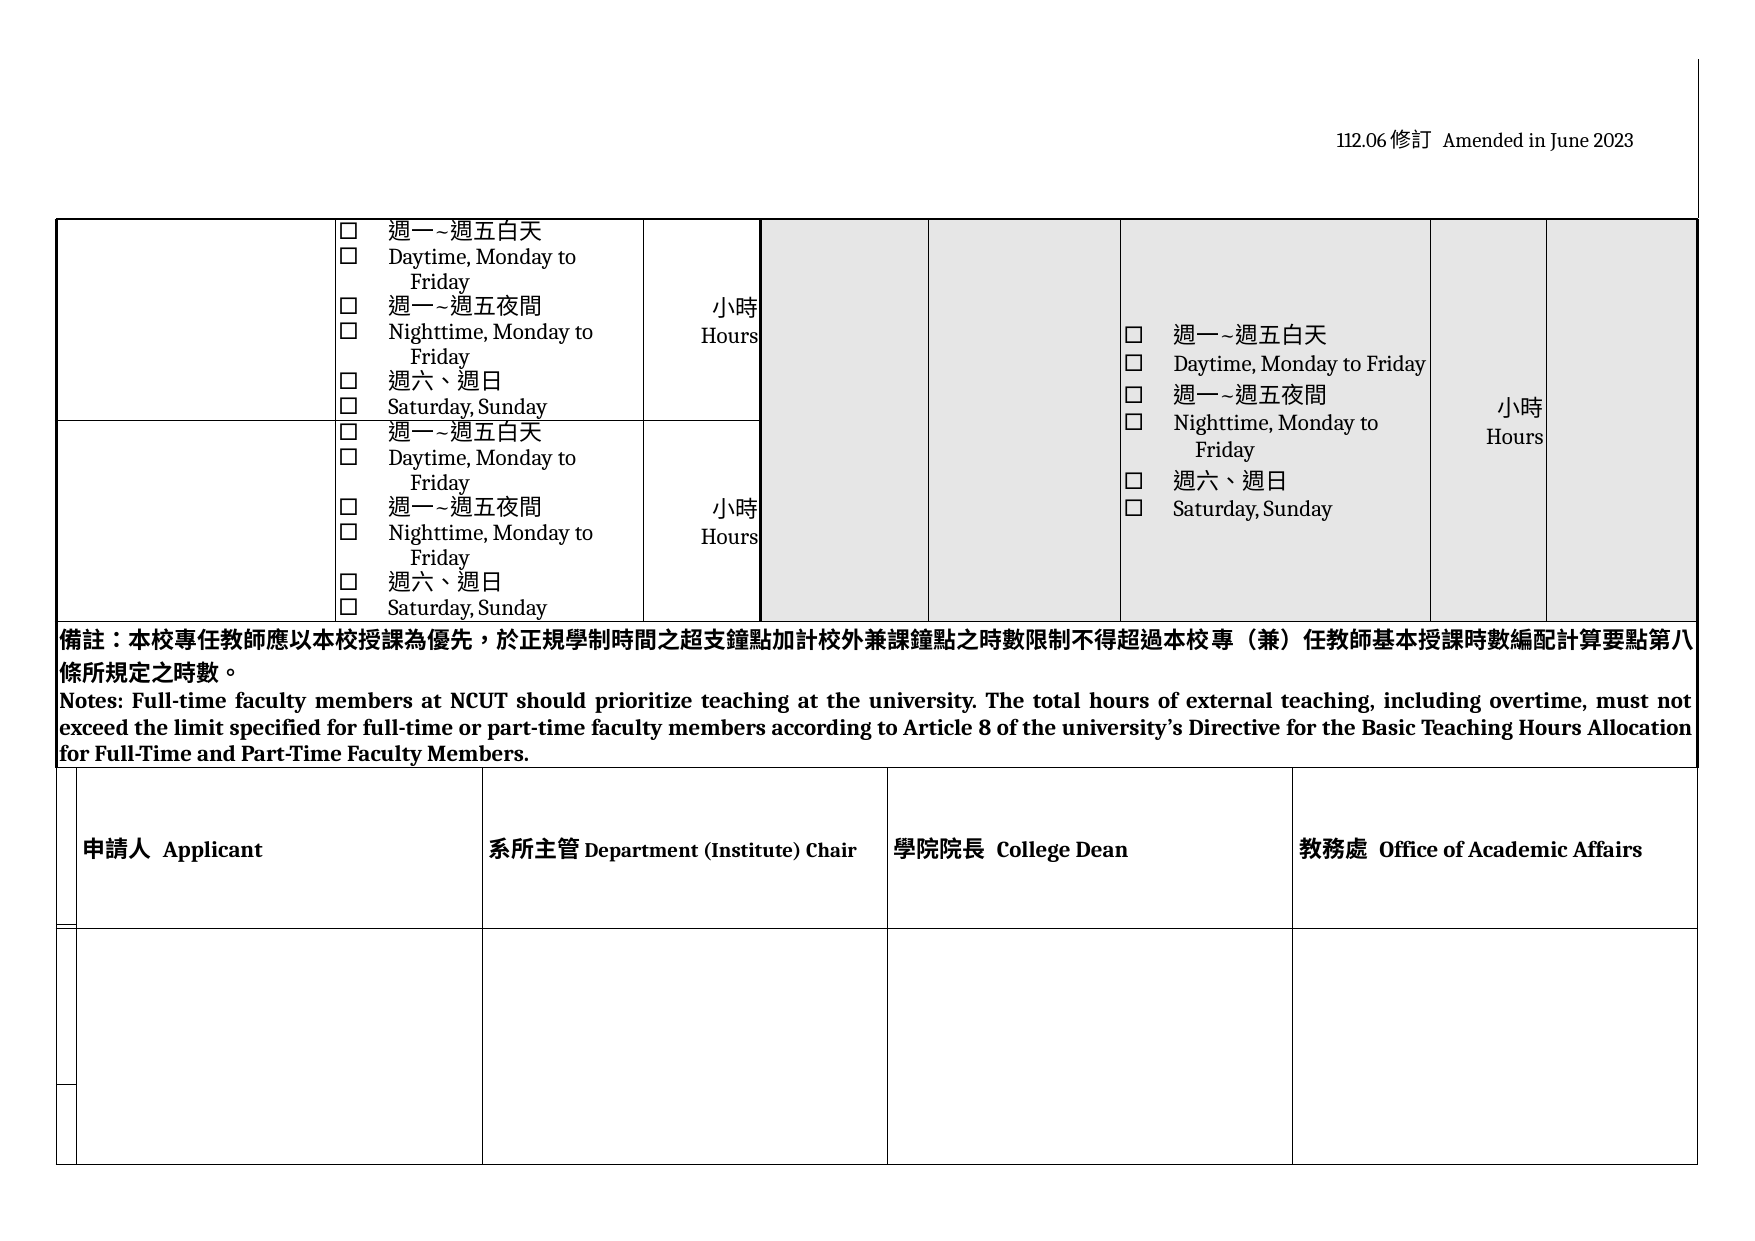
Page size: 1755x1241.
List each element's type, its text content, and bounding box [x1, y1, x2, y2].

table_cell 週一~週五白天 Daytime, Monday to Friday 週一~週五夜間 Nighttime, Monday to Friday 週六、週日 Saturday, Sunday [336, 220, 643, 419]
table_cell 備註：本校專任教師應以本校授課為優先，於正規學制時間之超支鐘點加計校外兼課鐘點之時數限制不得超過本校專（兼）任教師基本授課時數編配計算要點第八條所規定之時數。 Notes: Full-time faculty members at NCUT should prioritize teaching at the university. The total hours of external teaching, including overtime, must not exceed the limit specified for full-time or part-time faculty members according to Article 8 of the university’s Directive for the Basic Teaching Hours Allocation for Full-Time and Part-Time Faculty Members. [58, 622, 1696, 767]
table_cell 教務處 Office of Academic Affairs [1293, 768, 1697, 927]
table_cell 週一~週五白天 Daytime, Monday to Friday 週一~週五夜間 Nighttime, Monday to Friday 週六、週日 Saturday, Sunday [336, 421, 643, 621]
table_cell 小時 Hours [644, 220, 759, 419]
table_cell [57, 929, 76, 1084]
table_cell [1547, 220, 1696, 621]
table_cell [58, 421, 335, 621]
table_cell [1293, 929, 1697, 1164]
table_cell [58, 220, 335, 419]
table_cell [888, 929, 1292, 1164]
table_cell [77, 929, 482, 1164]
table_cell 週一~週五白天 Daytime, Monday to Friday 週一~週五夜間 Nighttime, Monday to Friday 週六、週日 Saturday, Sunday [1121, 220, 1430, 621]
table_cell 系所主管Department (Institute) Chair [483, 768, 887, 927]
table_cell 申請人 Applicant [77, 768, 482, 927]
table_cell [762, 220, 928, 621]
table_cell [483, 929, 887, 1164]
table_cell 小時 Hours [644, 421, 759, 621]
table_cell [929, 220, 1120, 621]
table_cell 學院院長 College Dean [888, 768, 1292, 927]
table_cell [57, 1085, 76, 1164]
table_cell [57, 768, 76, 924]
table_cell 小時 Hours [1431, 220, 1546, 621]
